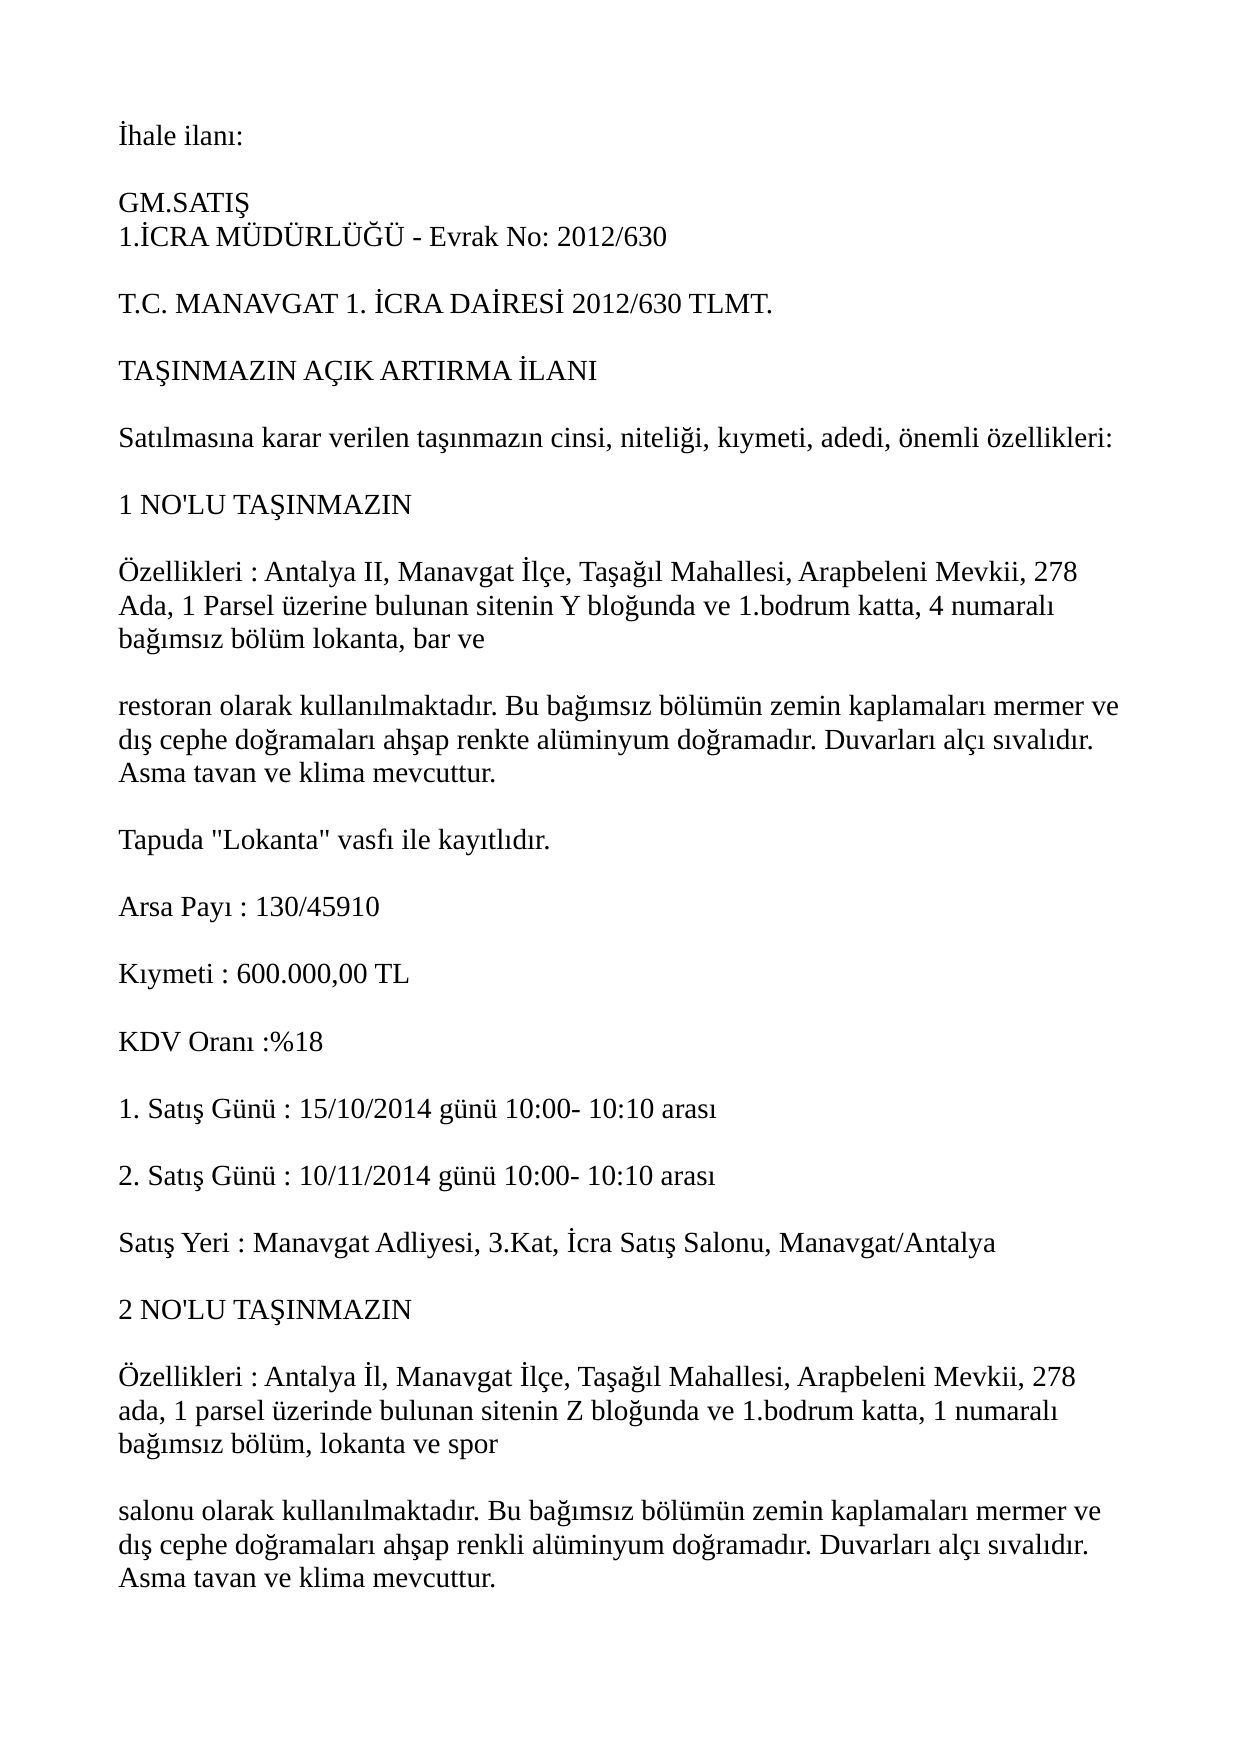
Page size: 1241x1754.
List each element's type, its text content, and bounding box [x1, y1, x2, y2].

text Özellikleri : Antalya II, Manavgat İlçe, Taşağıl Mahallesi, Arapbeleni Mevkii, 278 Ada, 1 Parsel üzerine bulunan sitenin Y bloğunda ve 1.bodrum katta, 4 numaralı bağımsız bölüm lokanta, bar ve [118, 554, 1122, 655]
text Tapuda "Lokanta" vasfı ile kayıtlıdır. [118, 822, 1122, 856]
text salonu olarak kullanılmaktadır. Bu bağımsız bölümün zemin kaplamaları mermer ve dış cephe doğramaları ahşap renkli alüminyum doğramadır. Duvarları alçı sıvalıdır. Asma tavan ve klima mevcuttur. [118, 1493, 1122, 1594]
text Satış Yeri : Manavgat Adliyesi, 3.Kat, İcra Satış Salonu, Manavgat/Antalya [118, 1225, 1122, 1258]
text 1.İCRA MÜDÜRLÜĞÜ - Evrak No: 2012/630 [118, 219, 1122, 252]
text Arsa Payı : 130/45910 [118, 889, 1122, 923]
text Satılmasına karar verilen taşınmazın cinsi, niteliği, kıymeti, adedi, önemli özellikleri: [118, 420, 1122, 453]
text İhale ilanı: [118, 118, 1122, 152]
text TAŞINMAZIN AÇIK ARTIRMA İLANI [118, 353, 1122, 386]
text 2. Satış Günü : 10/11/2014 günü 10:00- 10:10 arası [118, 1158, 1122, 1191]
text Kıymeti : 600.000,00 TL [118, 957, 1122, 990]
text KDV Oranı :%18 [118, 1024, 1122, 1057]
text restoran olarak kullanılmaktadır. Bu bağımsız bölümün zemin kaplamaları mermer ve dış cephe doğramaları ahşap renkte alüminyum doğramadır. Duvarları alçı sıvalıdır. Asma tavan ve klima mevcuttur. [118, 688, 1122, 789]
text GM.SATIŞ [118, 185, 1122, 219]
text 1 NO'LU TAŞINMAZIN [118, 487, 1122, 521]
text T.C. MANAVGAT 1. İCRA DAİRESİ 2012/630 TLMT. [118, 286, 1122, 319]
text Özellikleri : Antalya İl, Manavgat İlçe, Taşağıl Mahallesi, Arapbeleni Mevkii, 278 ada, 1 parsel üzerinde bulunan sitenin Z bloğunda ve 1.bodrum katta, 1 numaralı bağımsız bölüm, lokanta ve spor [118, 1359, 1122, 1460]
text 2 NO'LU TAŞINMAZIN [118, 1292, 1122, 1326]
text 1. Satış Günü : 15/10/2014 günü 10:00- 10:10 arası [118, 1091, 1122, 1124]
